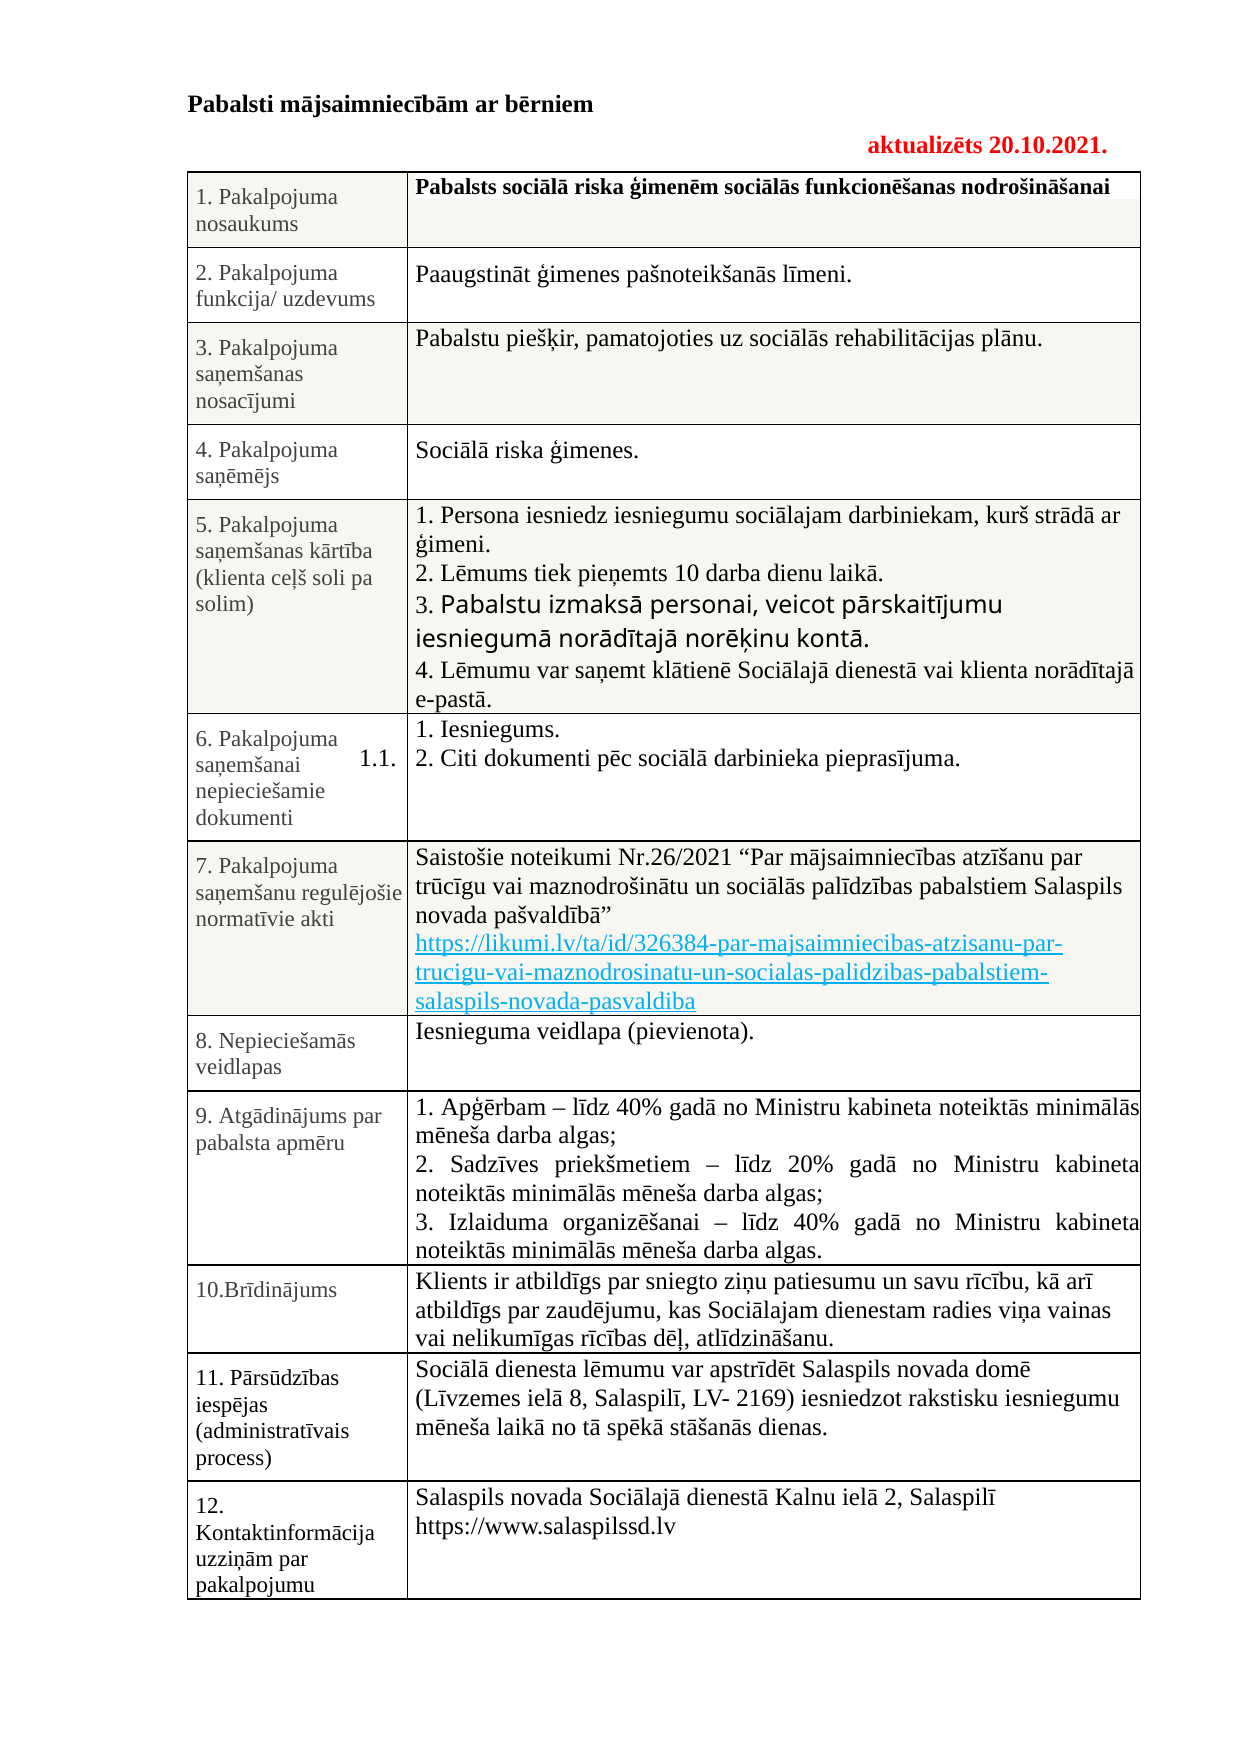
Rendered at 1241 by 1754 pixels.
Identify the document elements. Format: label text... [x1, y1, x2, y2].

table_cell 1. Apģērbam – līdz 40% gadā no Ministru kabineta noteiktās minimālās mēneša darba algas; 2. Sadzīves priekšmetiem – līdz 20% gadā no Ministru kabineta noteiktās minimālās mēneša darba algas; 3. Izlaiduma organizēšanai – līdz 40% gadā no Ministru kabineta noteiktās minimālās mēneša darba algas. [408, 1092, 1140, 1264]
table_cell 3. Pakalpojuma saņemšanas nosacījumi [188, 323, 407, 423]
table_cell Salaspils novada Sociālajā dienestā Kalnu ielā 2, Salaspilī https://www.salaspilssd.lv [408, 1482, 1140, 1598]
text Pabalsti mājsaimniecībām ar bērniem [187, 89, 1107, 117]
table_cell Sociālā riska ģimenes. [408, 425, 1140, 499]
table_cell 6. Pakalpojuma saņemšanai nepieciešamie dokumenti [188, 714, 407, 840]
table_cell 9. Atgādinājums par pabalsta apmēru [188, 1092, 407, 1264]
table_cell Iesnieguma veidlapa (pievienota). [408, 1016, 1140, 1090]
table_cell 12. Kontaktinformācija uzziņām par pakalpojumu [188, 1482, 407, 1598]
table_cell 11. Pārsūdzības iespējas (administratīvais process) [188, 1354, 407, 1480]
table_cell 8. Nepieciešamās veidlapas [188, 1016, 407, 1090]
table_header Pabalsts sociālā riska ģimenēm sociālās funkcionēšanas nodrošināšanai [408, 173, 1140, 246]
table_cell 5. Pakalpojuma saņemšanas kārtība (klienta ceļš soli pa solim) [188, 500, 407, 712]
text aktualizēts 20.10.2021. [187, 130, 1107, 159]
table_cell Sociālā dienesta lēmumu var apstrīdēt Salaspils novada domē (Līvzemes ielā 8, Salaspilī, LV- 2169) iesniedzot rakstisku iesniegumu mēneša laikā no tā spēkā stāšanās dienas. [408, 1354, 1140, 1480]
table_cell 1. Persona iesniedz iesniegumu sociālajam darbiniekam, kurš strādā ar ģimeni. 2. Lēmums tiek pieņemts 10 darba dienu laikā. 3. Pabalstu izmaksā personai, veicot pārskaitījumu iesniegumā norādītajā norēķinu kontā. 4. Lēmumu var saņemt klātienē Sociālajā dienestā vai klienta norādītajā e-pastā. [408, 500, 1140, 712]
table_cell 10.Brīdinājums [188, 1266, 407, 1352]
table_header 1. Pakalpojuma nosaukums [188, 173, 407, 246]
table_cell 2. Pakalpojuma funkcija/ uzdevums [188, 248, 407, 322]
table_cell 1. Iesniegums. 2. Citi dokumenti pēc sociālā darbinieka pieprasījuma. [408, 714, 1140, 840]
table_cell Pabalstu piešķir, pamatojoties uz sociālās rehabilitācijas plānu. [408, 323, 1140, 423]
table_cell Klients ir atbildīgs par sniegto ziņu patiesumu un savu rīcību, kā arī atbildīgs par zaudējumu, kas Sociālajam dienestam radies viņa vainas vai nelikumīgas rīcības dēļ, atlīdzināšanu. [408, 1266, 1140, 1352]
table_cell Saistošie noteikumi Nr.26/2021 “Par mājsaimniecības atzīšanu par trūcīgu vai maznodrošinātu un sociālās palīdzības pabalstiem Salaspils novada pašvaldībā” https://likumi.lv/ta/id/326384-par-majsaimniecibas-atzisanu-par-trucigu-vai-maznodrosinatu-un-socialas-palidzibas-pabalstiem-salaspils-novada-pasvaldiba [408, 842, 1140, 1015]
table_cell 4. Pakalpojuma saņēmējs [188, 425, 407, 499]
table_cell Paaugstināt ģimenes pašnoteikšanās līmeni. [408, 248, 1140, 322]
table_cell 7. Pakalpojuma saņemšanu regulējošie normatīvie akti [188, 842, 407, 1015]
